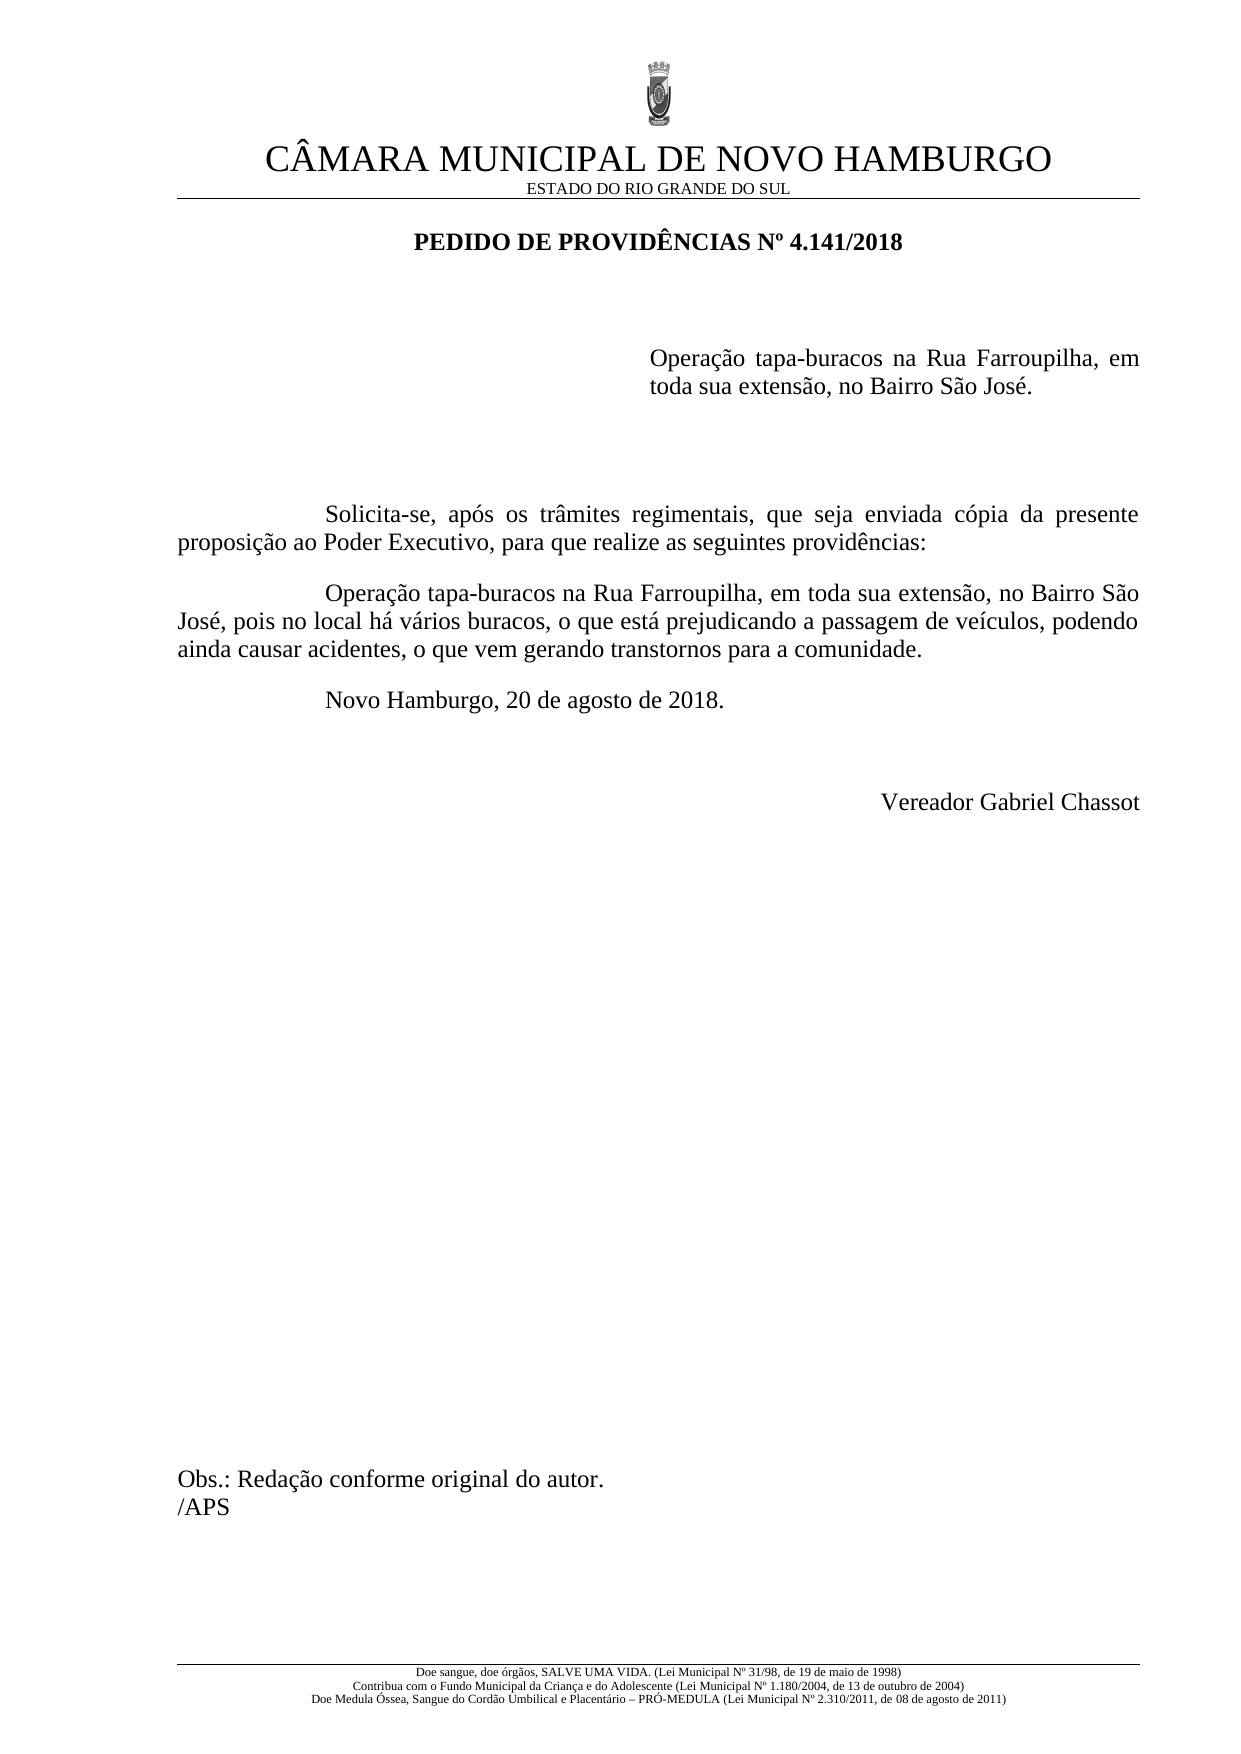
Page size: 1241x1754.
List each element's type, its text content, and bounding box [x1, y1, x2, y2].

text Novo Hamburgo, 20 de agosto de 2018. [177, 686, 1140, 714]
text Vereador Gabriel Chassot [177, 788, 1140, 816]
text Operação tapa-buracos na Rua Farroupilha, em toda sua extensão, no Bairro São José. [649, 344, 1140, 400]
text PEDIDO DE PROVIDÊNCIAS Nº 4.141/2018 [177, 228, 1140, 256]
text /APS [177, 1493, 1140, 1521]
text Operação tapa-buracos na Rua Farroupilha, em toda sua extensão, no Bairro São José, pois no local há vários buracos, o que está prejudicando a passagem de veículos, podendo ainda causar acidentes, o que vem gerando transtornos para a comunidade. [177, 579, 1140, 662]
text Solicita-se, após os trâmites regimentais, que seja enviada cópia da presente proposição ao Poder Executivo, para que realize as seguintes providências: [177, 500, 1140, 556]
text Obs.: Redação conforme original do autor. [177, 1465, 1140, 1493]
